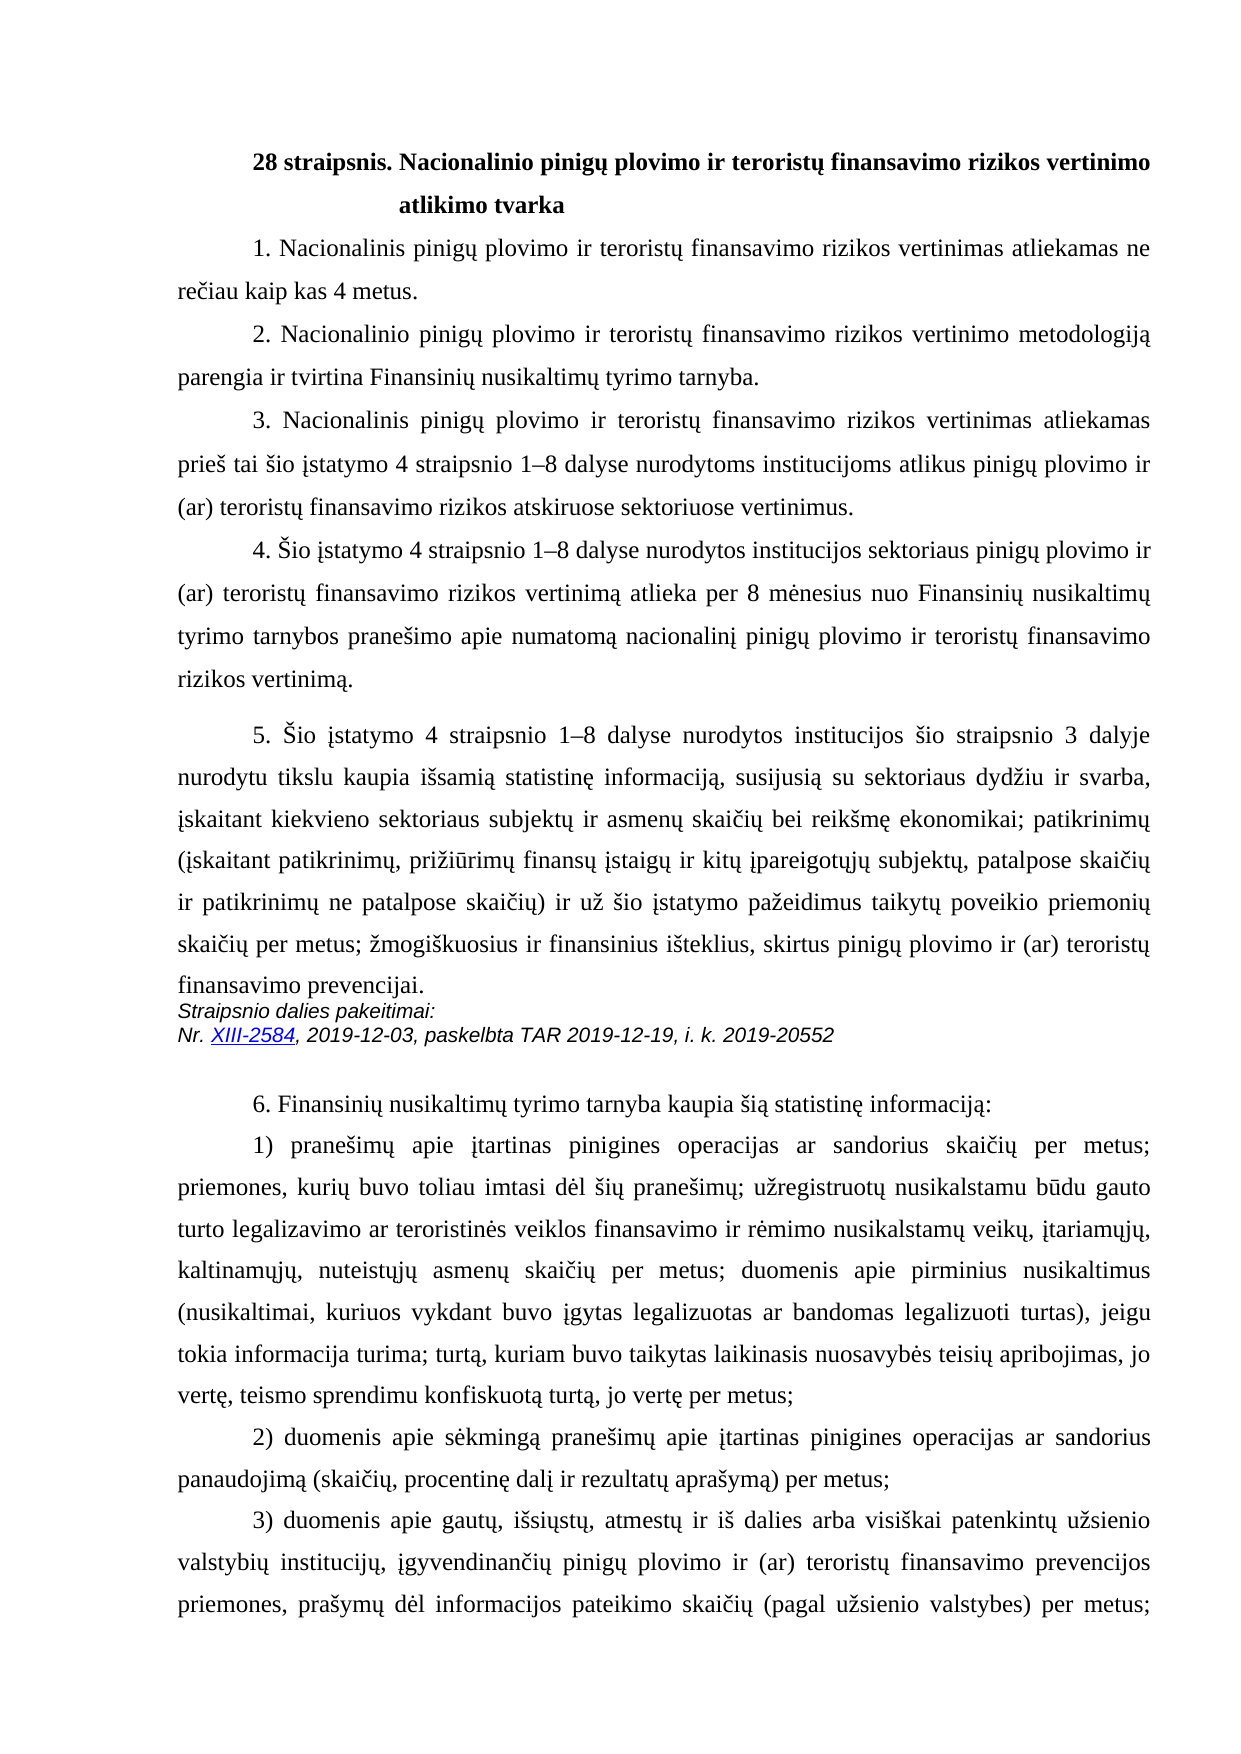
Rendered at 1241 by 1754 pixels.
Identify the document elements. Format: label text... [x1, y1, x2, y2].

text Nr. XIII-2584, 2019-12-03, paskelbta TAR 2019-12-19, i. k. 2019-20552 [177, 1023, 1152, 1047]
text 1) pranešimų apie įtartinas pinigines operacijas ar sandorius skaičių per metus; priemones, kurių buvo toliau imtasi dėl šių pranešimų; užregistruotų nusikalstamu būdu gauto turto legalizavimo ar teroristinės veiklos finansavimo ir rėmimo nusikalstamų veikų, įtariamųjų, kaltinamųjų, nuteistųjų asmenų skaičių per metus; duomenis apie pirminius nusikaltimus (nusikaltimai, kuriuos vykdant buvo įgytas legalizuotas ar bandomas legalizuoti turtas), jeigu tokia informacija turima; turtą, kuriam buvo taikytas laikinasis nuosavybės teisių apribojimas, jo vertę, teismo sprendimu konfiskuotą turtą, jo vertę per metus; [177, 1117, 1152, 1409]
text 4. Šio įstatymo 4 straipsnio 1–8 dalyse nurodytos institucijos sektoriaus pinigų plovimo ir (ar) teroristų finansavimo rizikos vertinimą atlieka per 8 mėnesius nuo Finansinių nusikaltimų tyrimo tarnybos pranešimo apie numatomą nacionalinį pinigų plovimo ir teroristų finansavimo rizikos vertinimą. [177, 535, 1152, 693]
text 5. Šio įstatymo 4 straipsnio 1–8 dalyse nurodytos institucijos šio straipsnio 3 dalyje nurodytu tikslu kaupia išsamią statistinę informaciją, susijusią su sektoriaus dydžiu ir svarba, įskaitant kiekvieno sektoriaus subjektų ir asmenų skaičių bei reikšmę ekonomikai; patikrinimų (įskaitant patikrinimų, prižiūrimų finansų įstaigų ir kitų įpareigotųjų subjektų, patalpose skaičių ir patikrinimų ne patalpose skaičių) ir už šio įstatymo pažeidimus taikytų poveikio priemonių skaičių per metus; žmogiškuosius ir finansinius išteklius, skirtus pinigų plovimo ir (ar) teroristų finansavimo prevencijai. [177, 707, 1152, 999]
text 6. Finansinių nusikaltimų tyrimo tarnyba kaupia šią statistinę informaciją: [177, 1076, 1152, 1117]
text 28 straipsnis. Nacionalinio pinigų plovimo ir teroristų finansavimo rizikos vertinimo atlikimo tvarka [252, 147, 1152, 219]
text 3. Nacionalinis pinigų plovimo ir teroristų finansavimo rizikos vertinimas atliekamas prieš tai šio įstatymo 4 straipsnio 1–8 dalyse nurodytoms institucijoms atlikus pinigų plovimo ir (ar) teroristų finansavimo rizikos atskiruose sektoriuose vertinimus. [177, 406, 1152, 521]
text 1. Nacionalinis pinigų plovimo ir teroristų finansavimo rizikos vertinimas atliekamas ne rečiau kaip kas 4 metus. [177, 233, 1152, 305]
text 2. Nacionalinio pinigų plovimo ir teroristų finansavimo rizikos vertinimo metodologiją parengia ir tvirtina Finansinių nusikaltimų tyrimo tarnyba. [177, 319, 1152, 391]
text Straipsnio dalies pakeitimai: [177, 999, 1152, 1023]
text 2) duomenis apie sėkmingą pranešimų apie įtartinas pinigines operacijas ar sandorius panaudojimą (skaičių, procentinę dalį ir rezultatų aprašymą) per metus; [177, 1409, 1152, 1492]
text 3) duomenis apie gautų, išsiųstų, atmestų ir iš dalies arba visiškai patenkintų užsienio valstybių institucijų, įgyvendinančių pinigų plovimo ir (ar) teroristų finansavimo prevencijos priemones, prašymų dėl informacijos pateikimo skaičių (pagal užsienio valstybes) per metus; [177, 1492, 1152, 1617]
